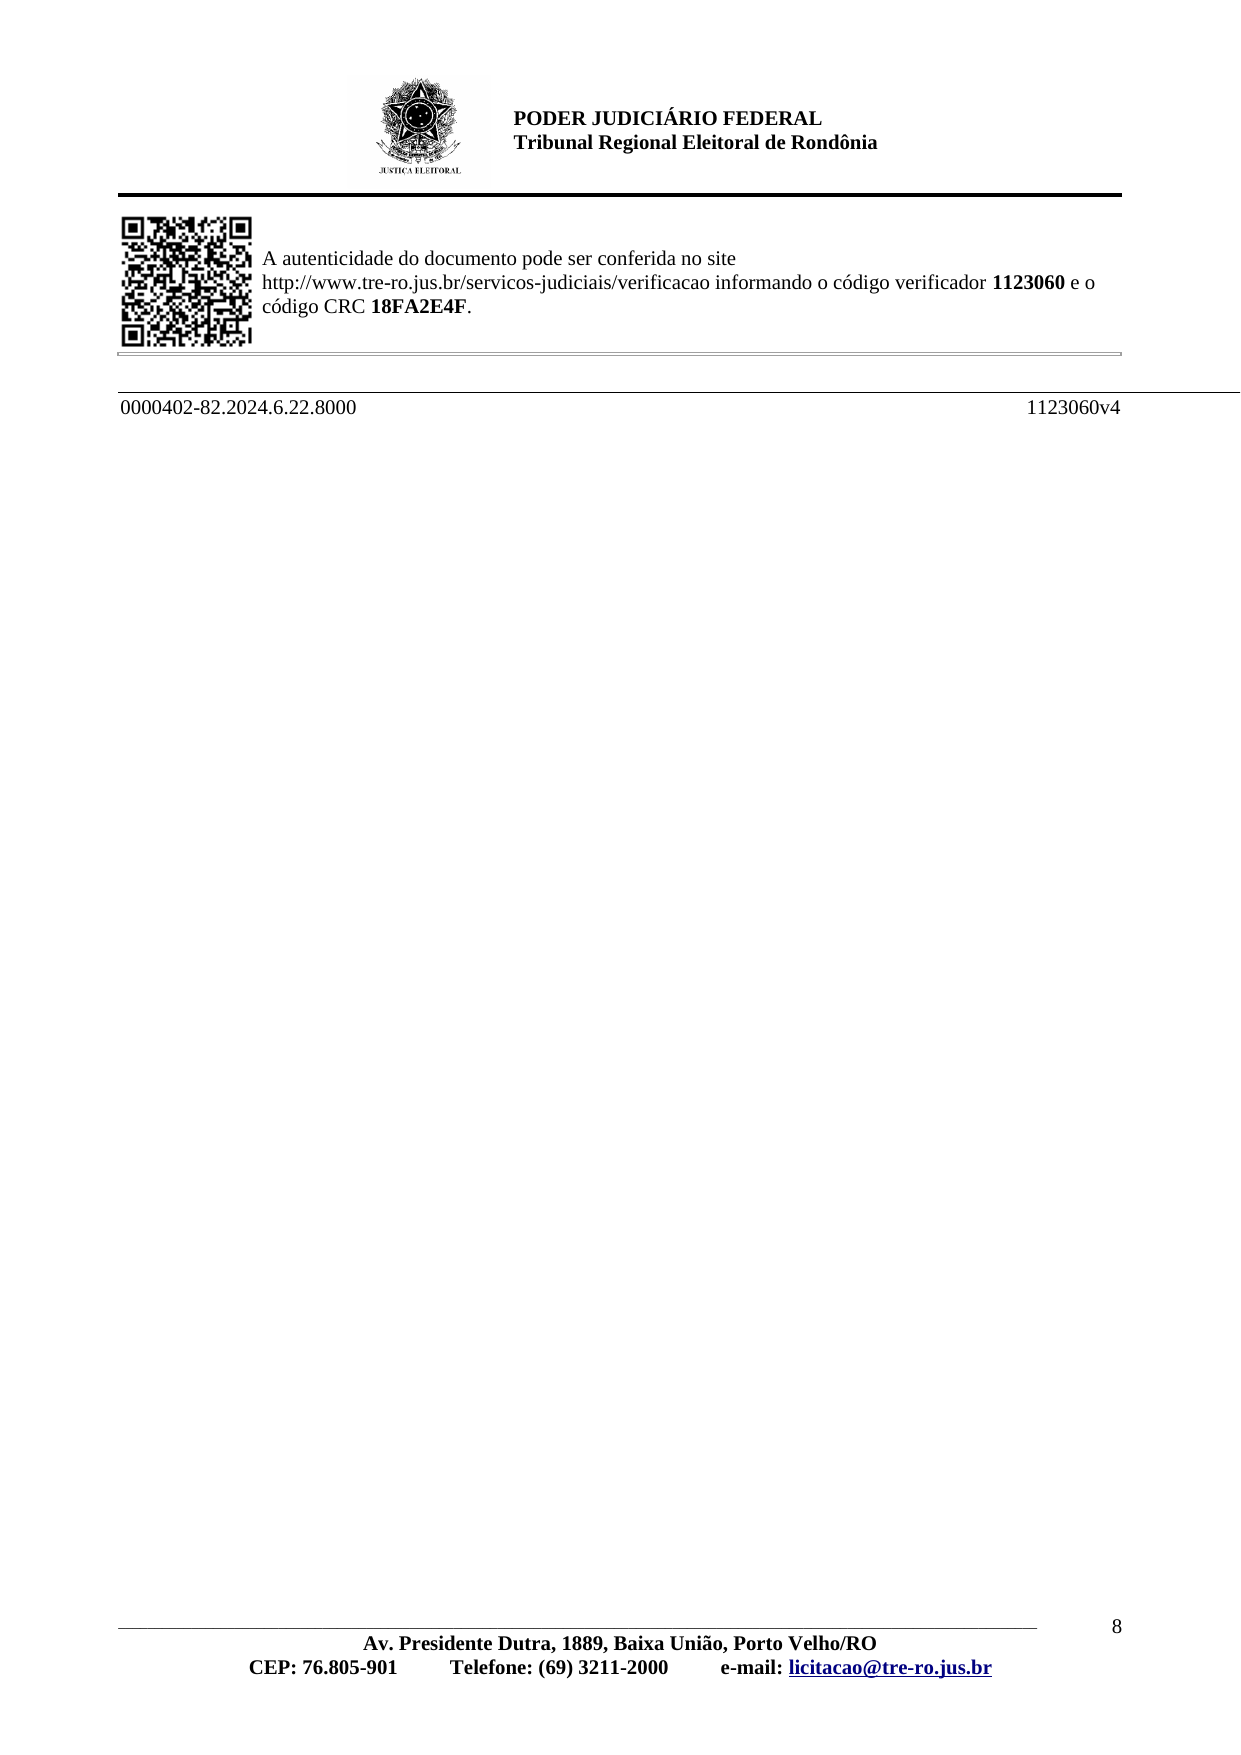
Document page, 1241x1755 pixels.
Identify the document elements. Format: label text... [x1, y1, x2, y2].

table_header [118, 213, 260, 351]
table_header 0000402-82.2024.6.22.8000 [118, 393, 620, 421]
table_header 1123060v4 [620, 393, 1122, 421]
table_header A autenticidade do documento pode ser conferida no site http://www.tre-ro.jus.br/servicos-judiciais/verificacao informando o código verificador 1123060 e o código CRC 18FA2E4F. [260, 213, 1132, 351]
